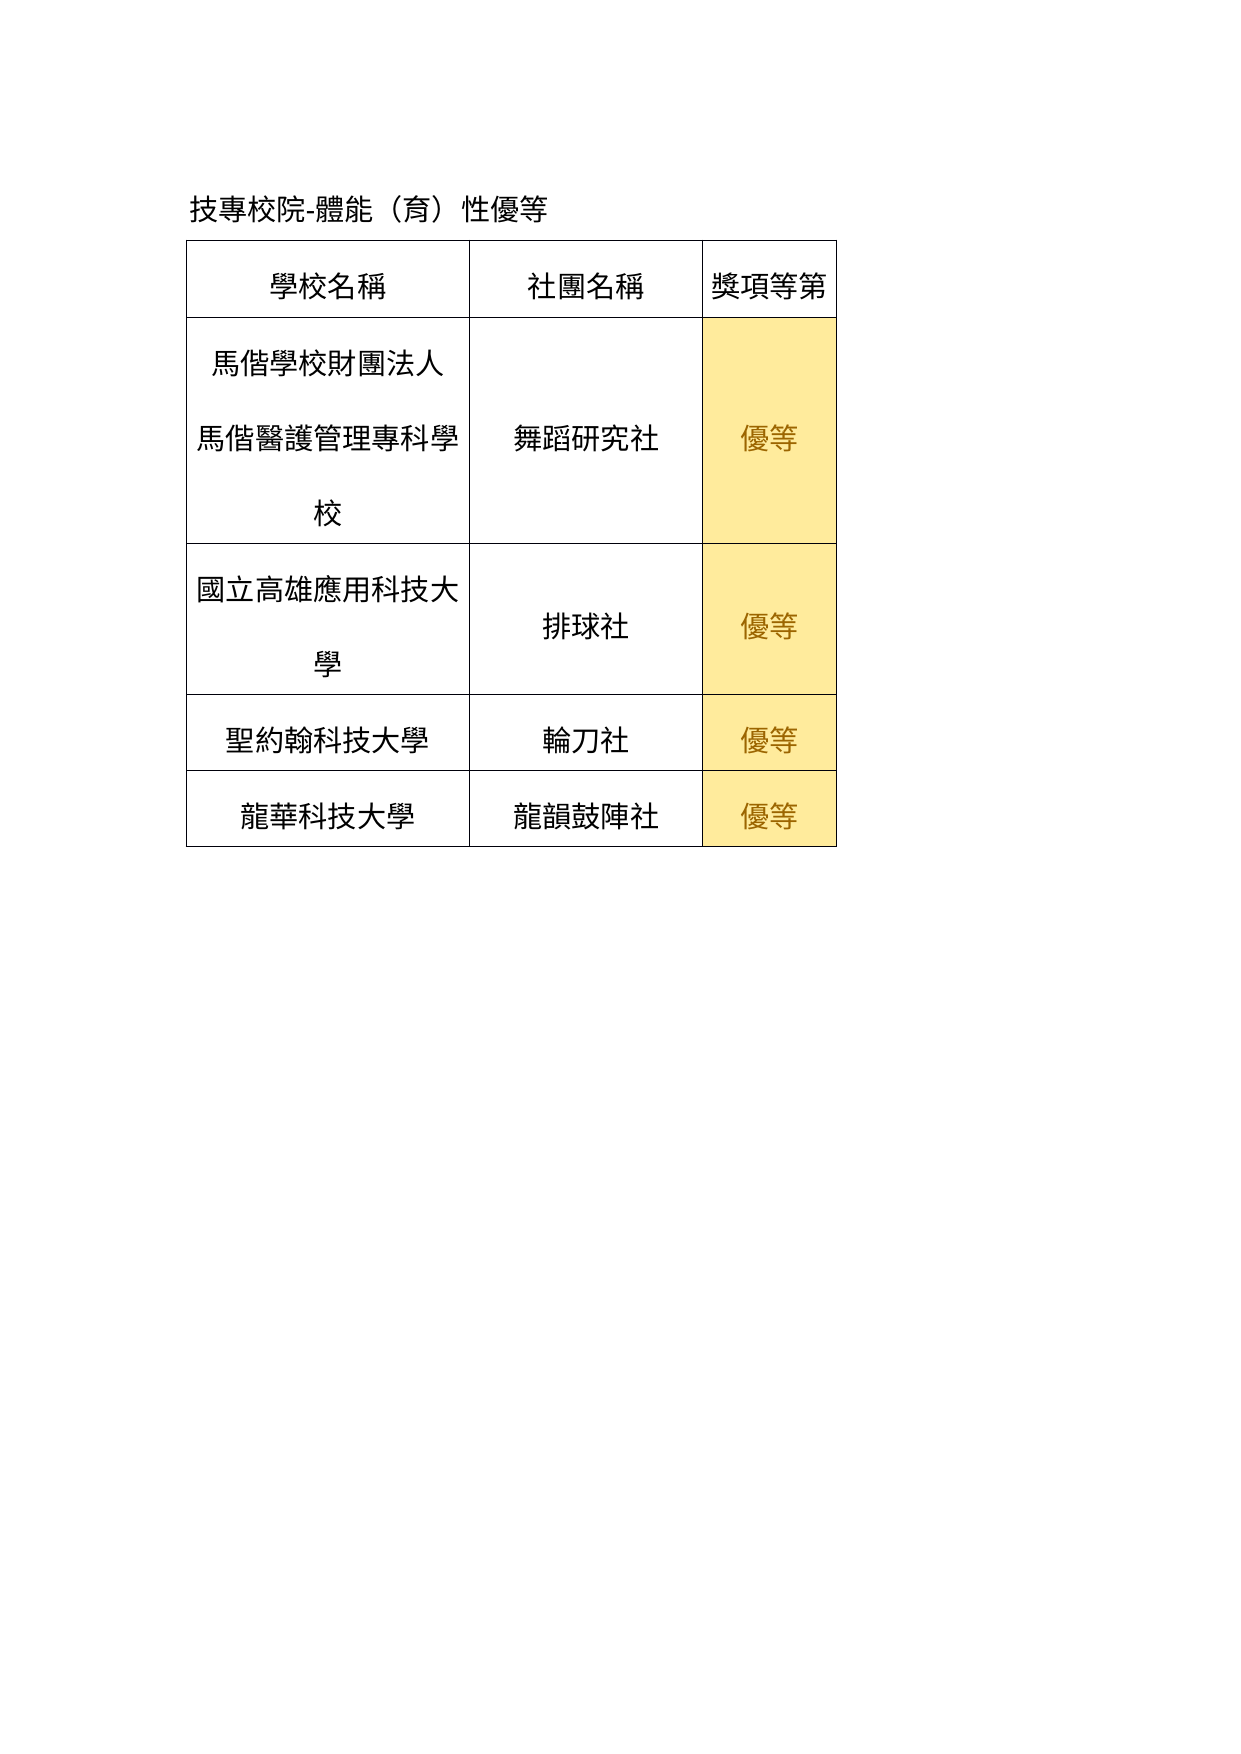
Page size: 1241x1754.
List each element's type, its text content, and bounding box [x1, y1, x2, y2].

table_cell 龍華科技大學 [187, 771, 469, 846]
table_cell 社團名稱 [470, 241, 702, 317]
table_cell 舞蹈研究社 [470, 318, 702, 543]
table_cell 優等 [703, 771, 836, 846]
table_cell 優等 [703, 544, 836, 694]
table_cell 獎項等第 [703, 241, 836, 317]
table_cell 國立高雄應用科技大學 [187, 544, 469, 694]
table_cell 優等 [703, 695, 836, 770]
table_cell 學校名稱 [187, 241, 469, 317]
table_cell 排球社 [470, 544, 702, 694]
table_cell 馬偕學校財團法人 馬偕醫護管理專科學校 [187, 318, 469, 543]
table_cell 龍韻鼓陣社 [470, 771, 702, 846]
table_header 技專校院-體能（育）性優等 [186, 165, 703, 239]
table_cell 輪刀社 [470, 695, 702, 770]
table_header [703, 165, 836, 239]
table_cell 聖約翰科技大學 [187, 695, 469, 770]
table_cell 優等 [703, 318, 836, 543]
